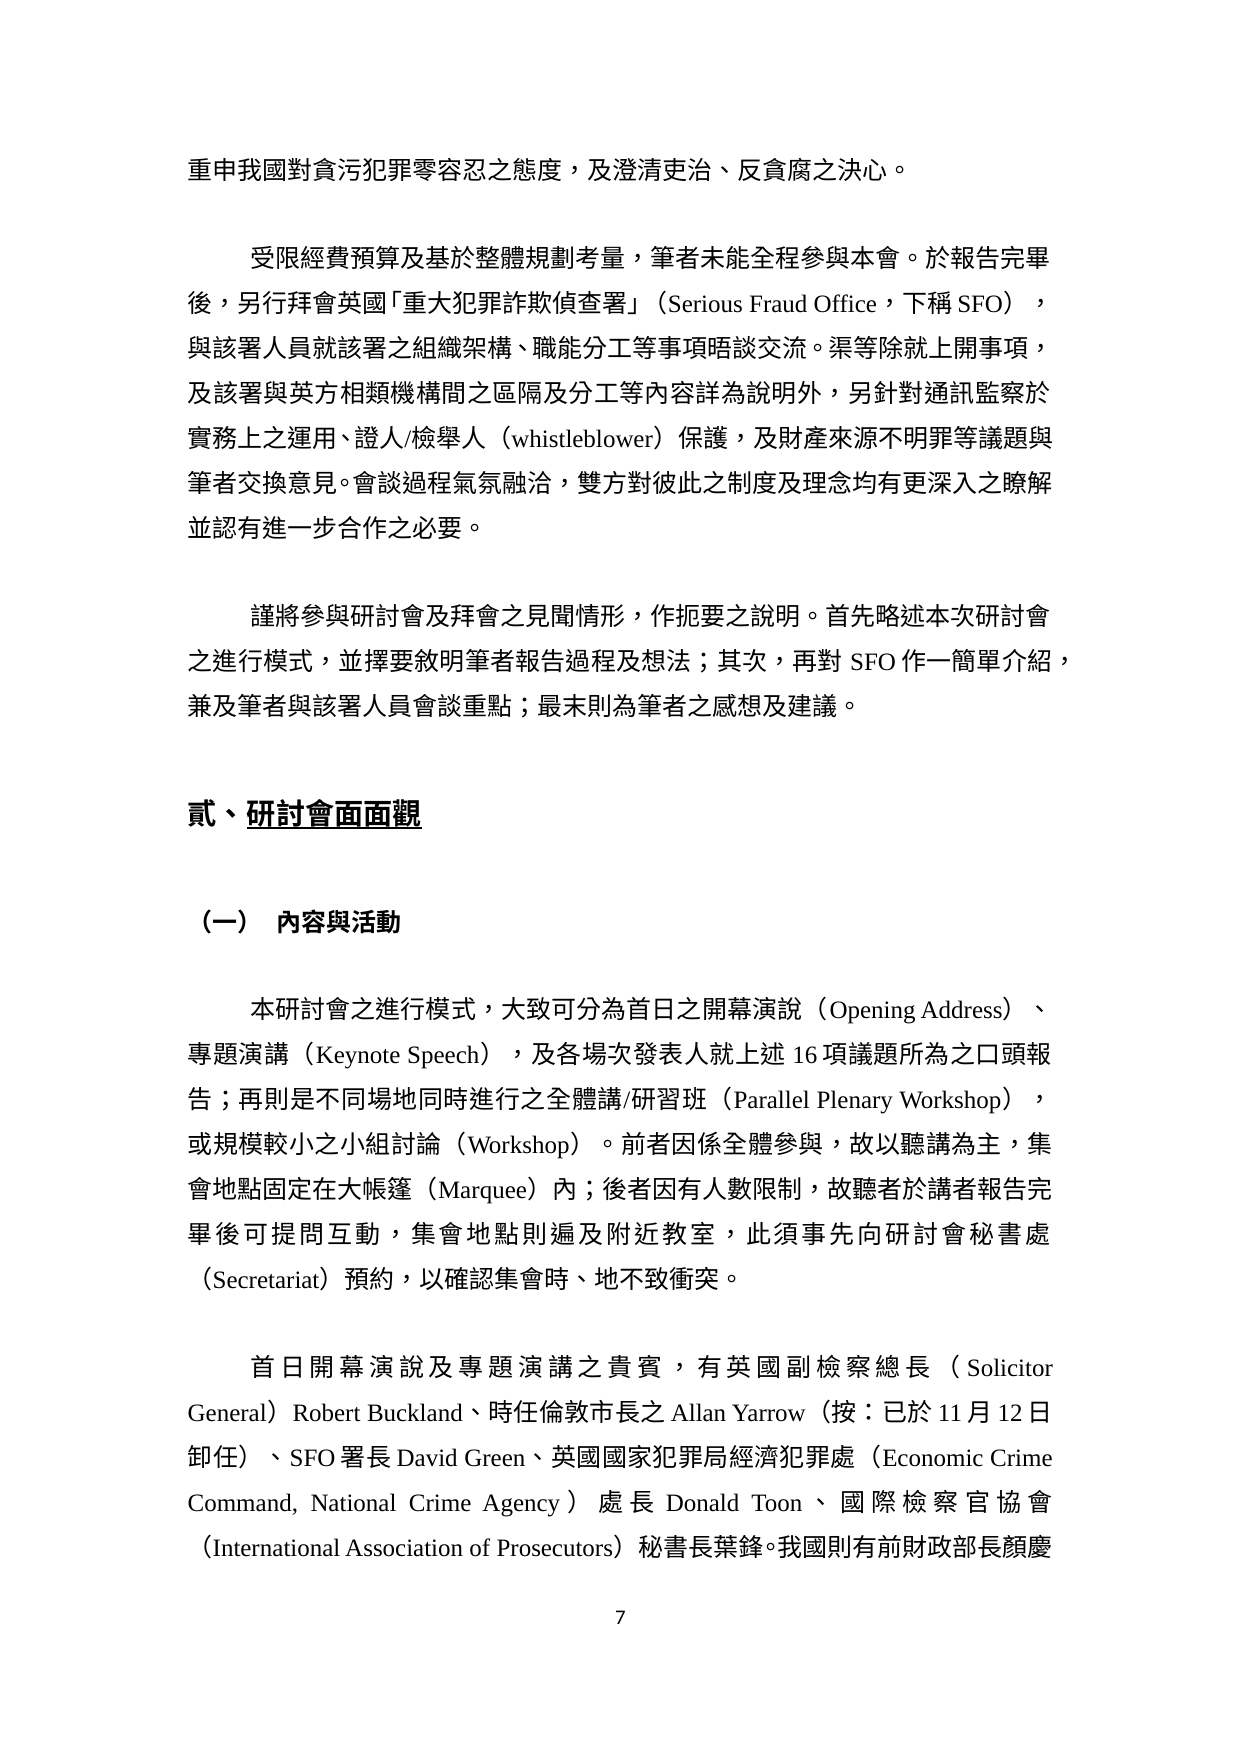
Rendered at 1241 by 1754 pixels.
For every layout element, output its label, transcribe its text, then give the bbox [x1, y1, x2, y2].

text 受限經費預算及基於整體規劃考量，筆者未能全程參與本會。於報告完畢後，另行拜會英國「重大犯罪詐欺偵查署」（Serious Fraud Office，下稱SFO），與該署人員就該署之組織架構、職能分工等事項晤談交流。渠等除就上開事項，及該署與英方相類機構間之區隔及分工等內容詳為說明外，另針對通訊監察於實務上之運用、證人/檢舉人（whistleblower）保護，及財產來源不明罪等議題與筆者交換意見。會談過程氣氛融洽，雙方對彼此之制度及理念均有更深入之瞭解，並認有進一步合作之必要。 [187, 238, 1053, 545]
subtitle 內容與活動 [187, 901, 1053, 939]
text 本研討會之進行模式，大致可分為首日之開幕演說（Opening Address）、專題演講（Keynote Speech），及各場次發表人就上述16項議題所為之口頭報告；再則是不同場地同時進行之全體講/研習班（Parallel Plenary Workshop），或規模較小之小組討論（Workshop）。前者因係全體參與，故以聽講為主，集會地點固定在大帳篷（Marquee）內；後者因有人數限制，故聽者於講者報告完畢後可提問互動，集會地點則遍及附近教室，此須事先向研討會秘書處（Secretariat）預約，以確認集會時、地不致衝突。 [187, 989, 1053, 1297]
text 筆者非常榮幸能代表法務部參與本次盛會，並在第7場次「金融犯罪及法務遵循-其他相關問題」（Financial Crime and Compliance-The Wider Issue），以「我國財產來源不明罪之初步實踐」為題，發表論文並進行口頭報告。之所以選此議題，一方面係因本罪在我國制訂成法未久，屬一新興待開發之領域，期能藉此拋磚引玉，與他國展開對話交流，以為日後參考之張本；另方面則欲再次重申我國對貪污犯罪零容忍之態度，及澄清吏治、反貪腐之決心。 [187, 150, 1053, 187]
text 謹將參與研討會及拜會之見聞情形，作扼要之說明。首先略述本次研討會之進行模式，並擇要敘明筆者報告過程及想法；其次，再對SFO作一簡單介紹，兼及筆者與該署人員會談重點；最末則為筆者之感想及建議。 [187, 595, 1053, 723]
subtitle 研討會面面觀 [187, 774, 1053, 849]
text 首日開幕演說及專題演講之貴賓，有英國副檢察總長（Solicitor General）Robert Buckland、時任倫敦市長之Allan Yarrow（按：已於11月12日卸任）、SFO署長David Green、英國國家犯罪局經濟犯罪處（Economic Crime Command, National Crime Agency）處長Donald Toon、國際檢察官協會（International Association of Prosecutors）秘書長葉鋒。我國則有前財政部長顏慶 [187, 1347, 1053, 1564]
